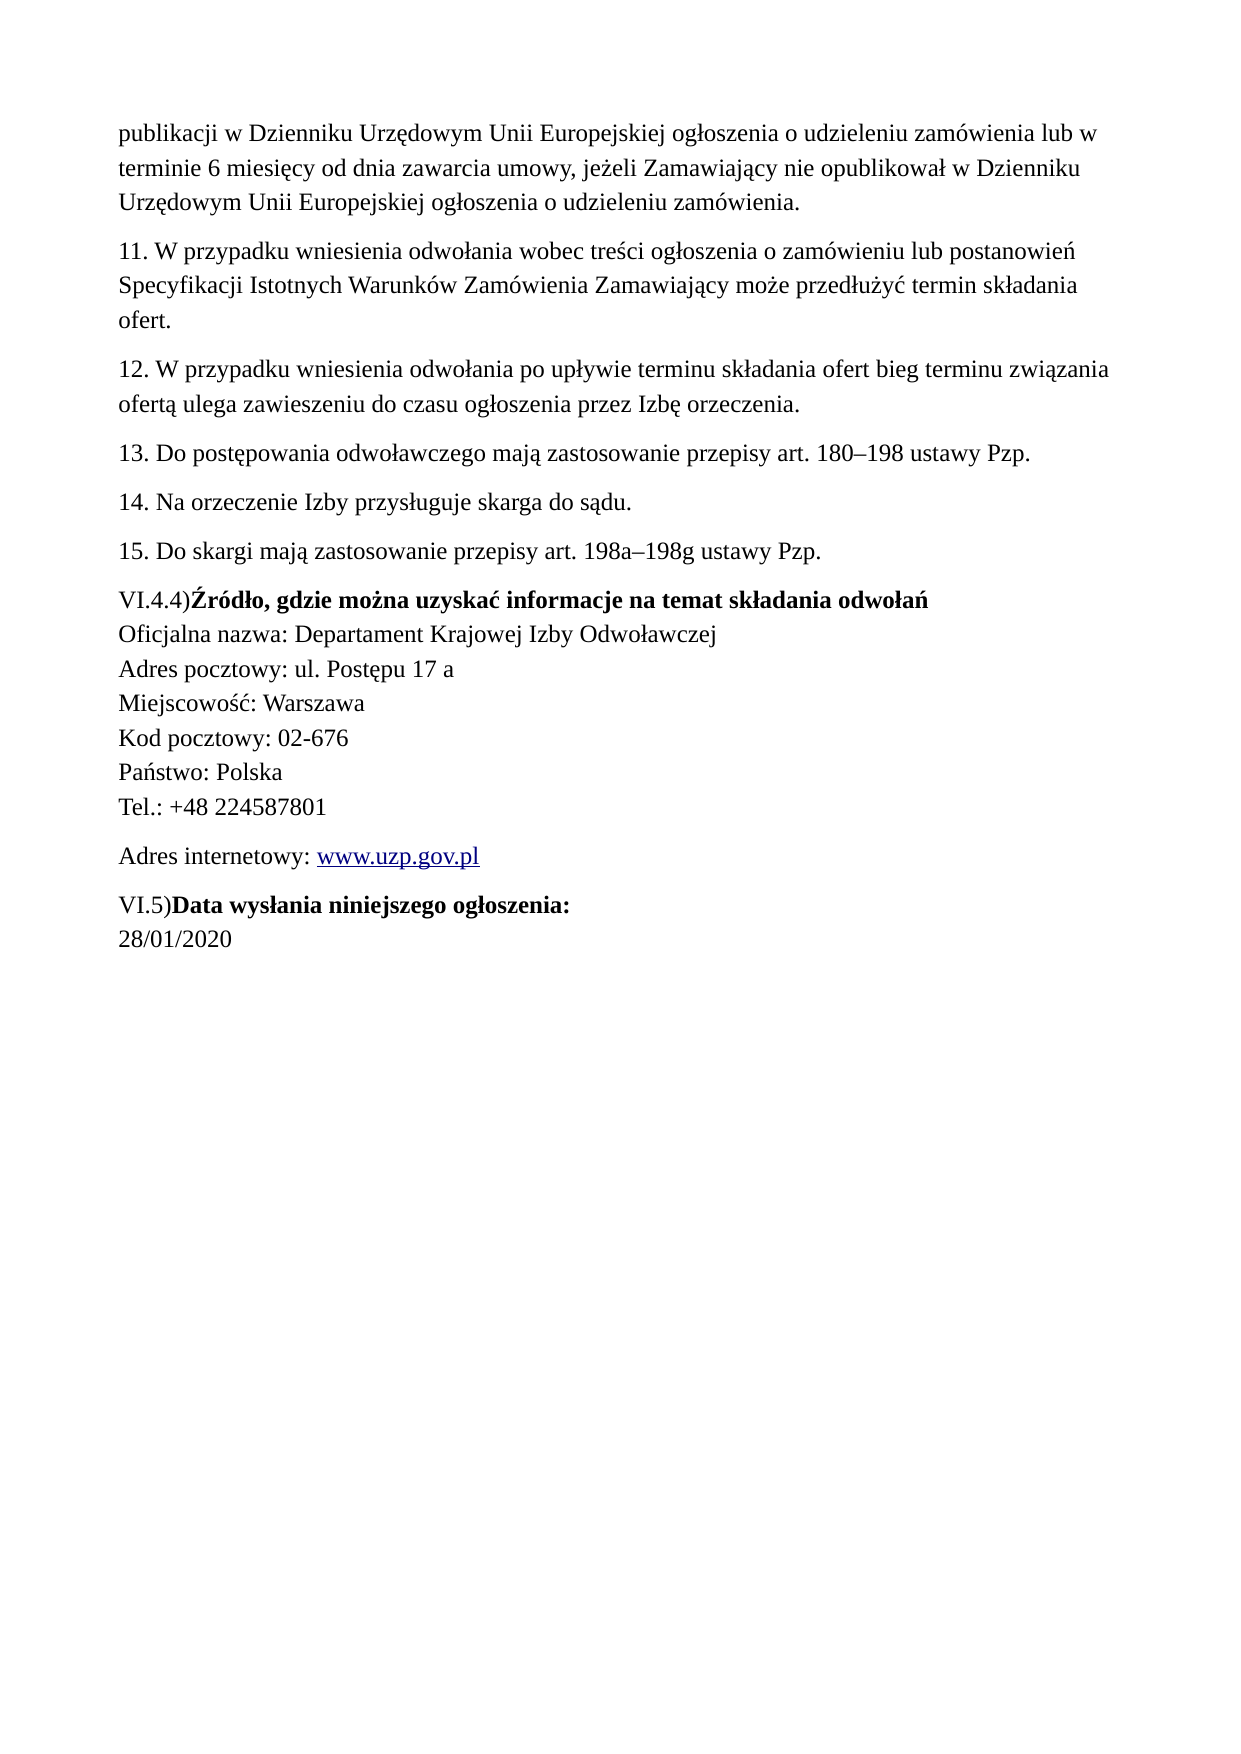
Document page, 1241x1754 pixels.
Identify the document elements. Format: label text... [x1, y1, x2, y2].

text 11. W przypadku wniesienia odwołania wobec treści ogłoszenia o zamówieniu lub postanowień Specyfikacji Istotnych Warunków Zamówienia Zamawiający może przedłużyć termin składania ofert. [118, 236, 1122, 334]
text publikacji w Dzienniku Urzędowym Unii Europejskiej ogłoszenia o udzieleniu zamówienia lub w terminie 6 miesięcy od dnia zawarcia umowy, jeżeli Zamawiający nie opublikował w Dzienniku Urzędowym Unii Europejskiej ogłoszenia o udzieleniu zamówienia. [118, 118, 1122, 216]
text 12. W przypadku wniesienia odwołania po upływie terminu składania ofert bieg terminu związania ofertą ulega zawieszeniu do czasu ogłoszenia przez Izbę orzeczenia. [118, 354, 1122, 417]
text VI.4.4)Źródło, gdzie można uzyskać informacje na temat składania odwołań [118, 585, 1122, 614]
text 28/01/2020 [118, 924, 1122, 953]
text 14. Na orzeczenie Izby przysługuje skarga do sądu. [118, 487, 1122, 516]
text Oficjalna nazwa: Departament Krajowej Izby Odwoławczej Adres pocztowy: ul. Postępu 17 a Miejscowość: Warszawa Kod pocztowy: 02-676 Państwo: Polska Tel.: +48 224587801 [118, 619, 1122, 821]
text 15. Do skargi mają zastosowanie przepisy art. 198a–198g ustawy Pzp. [118, 536, 1122, 564]
text Adres internetowy: www.uzp.gov.pl [118, 841, 1122, 869]
text 13. Do postępowania odwoławczego mają zastosowanie przepisy art. 180–198 ustawy Pzp. [118, 438, 1122, 466]
text VI.5)Data wysłania niniejszego ogłoszenia: [118, 890, 1122, 919]
